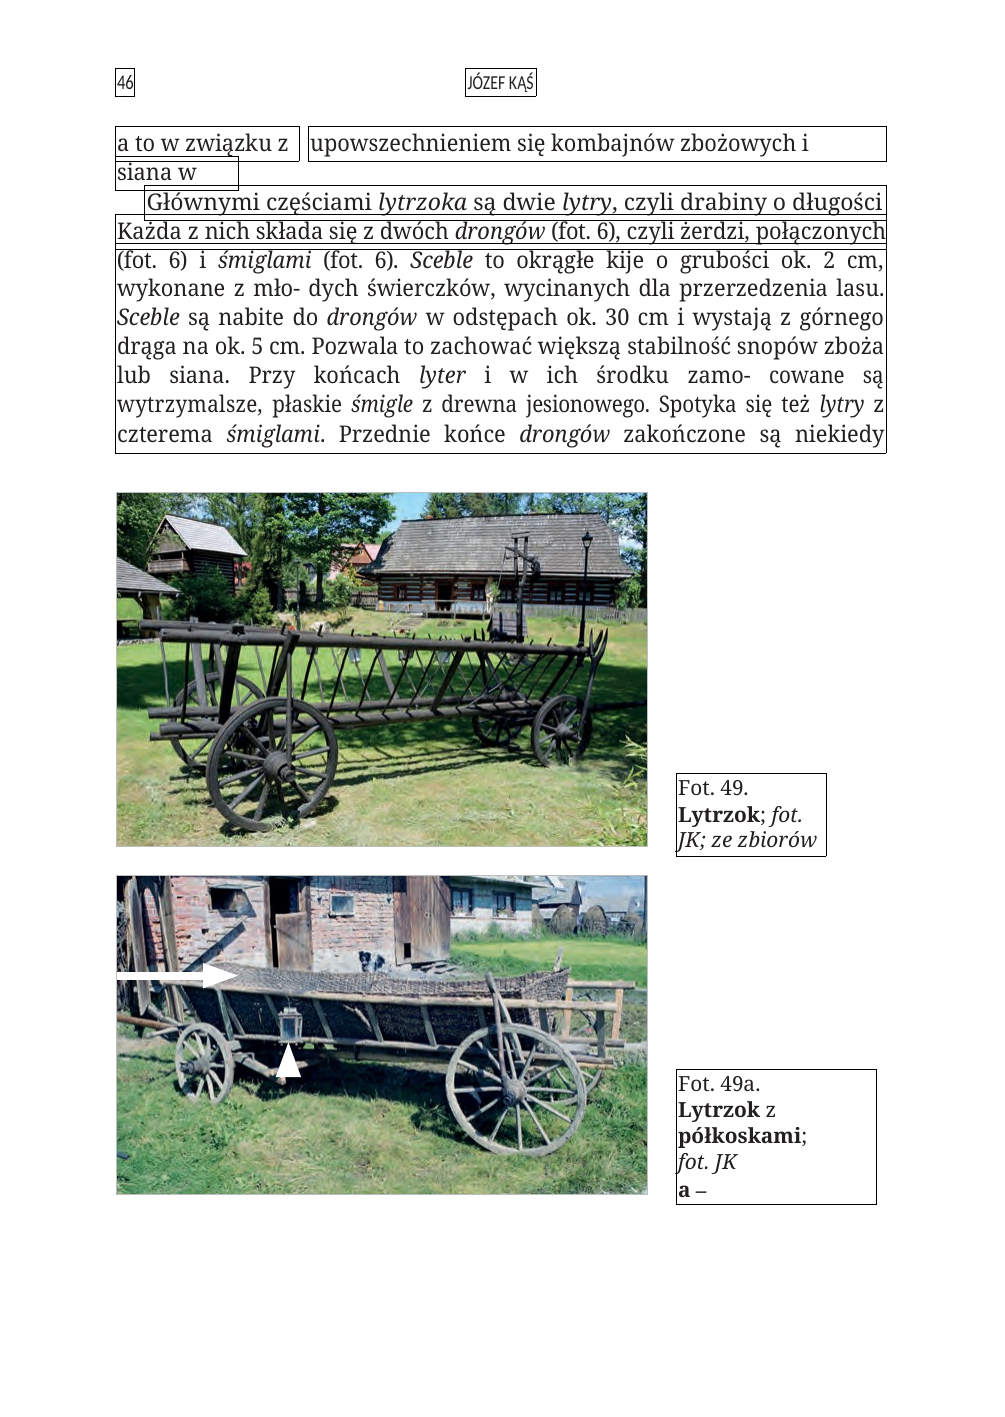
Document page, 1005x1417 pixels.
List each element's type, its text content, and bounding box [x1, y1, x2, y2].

text Fot. 49. [678, 774, 826, 801]
text fot. JK [678, 1148, 876, 1175]
text Głównymi częściami lytrzoka są dwie lytry, czyli drabiny o długości ok. 5 m. [146, 186, 886, 214]
text upowszechnieniem się kombajnów zbożowych i balowania [310, 127, 886, 161]
text Fot. 49a. [678, 1070, 876, 1097]
text a – półkosek b – latarnia [678, 1175, 798, 1204]
picture [117, 493, 647, 846]
text Lytrzok z półkoskami; [678, 1097, 876, 1148]
text a to w związku z [117, 127, 299, 158]
text (fot. 6) i śmiglami (fot. 6). Sceble to okrągłe kije o grubości ok. 2 cm, wykonane z mło- dych świerczków, wycinanych dla przerzedzenia lasu. Sceble są nabite do drongów w odstępach ok. 30 cm i wystają z górnego drąga na ok. 5 cm. Pozwala to zachować większą stabilność snopów zboża lub siana. Przy końcach lyter i w ich środku zamo- cowane są wytrzymalsze, płaskie śmigle z drewna jesionowego. Spotyka się też lytry z czterema śmiglami. Przednie końce drongów zakończone są niekiedy samorodny- mi wygięciami, nazywanymi na Orawie krzywulkami, w Łącku zaś kulkami (fot. 50). [117, 245, 884, 453]
picture [117, 876, 647, 1194]
text 46 [117, 69, 134, 95]
text Każda z nich składa się z dwóch drongów (fot. 6), czyli żerdzi, połączonych sceblami [117, 215, 886, 243]
text Lytrzok; fot. JK; ze zbiorów MSidz [678, 801, 825, 856]
text JÓZEF KĄŚ [467, 70, 536, 94]
text siana w folię. [117, 157, 238, 190]
